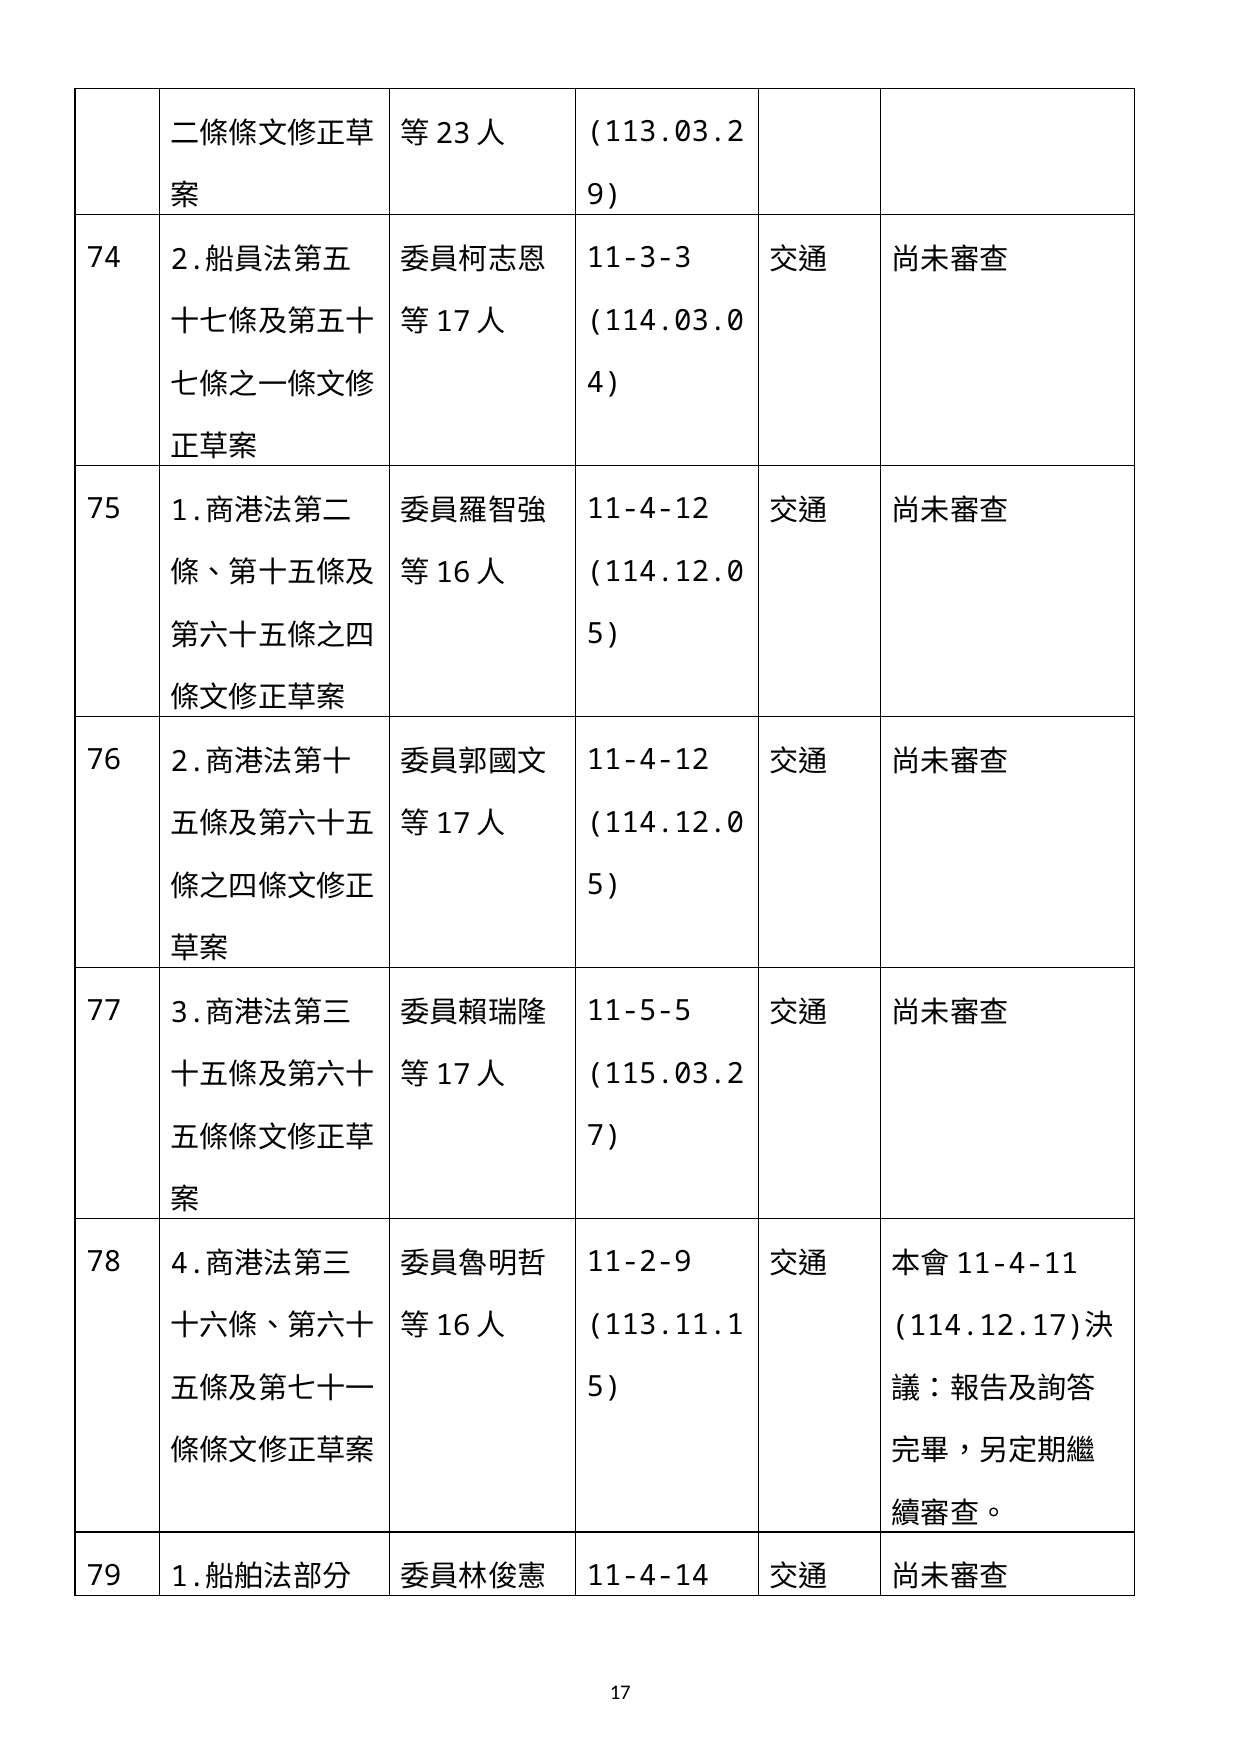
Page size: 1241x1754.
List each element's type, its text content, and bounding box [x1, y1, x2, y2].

table_cell 79 [76, 1533, 159, 1595]
table_cell 等23人 [390, 89, 575, 214]
table_cell 本會11-4-11 (114.12.17)決議：報告及詢答完畢，另定期繼續審查。 [881, 1219, 1134, 1531]
table_cell 1.船舶法部分 [160, 1533, 389, 1595]
table_cell 75 [76, 466, 159, 716]
table_cell [76, 89, 159, 214]
table_cell 11-5-5 (115.03.27) [576, 968, 758, 1218]
table_cell 尚未審查 [881, 466, 1134, 716]
table_cell 尚未審查 [881, 1533, 1134, 1595]
table_cell 76 [76, 717, 159, 967]
table_cell 4.商港法第三十六條、第六十五條及第七十一條條文修正草案 [160, 1219, 389, 1531]
table_cell 11-4-12 (114.12.05) [576, 466, 758, 716]
table_cell 委員羅智強等16人 [390, 466, 575, 716]
table_cell (113.03.29) [576, 89, 758, 214]
table_cell 委員魯明哲等16人 [390, 1219, 575, 1531]
table_cell 交通 [759, 717, 880, 967]
table_cell 2.商港法第十五條及第六十五條之四條文修正草案 [160, 717, 389, 967]
table_cell 交通 [759, 1533, 880, 1595]
table_cell 78 [76, 1219, 159, 1531]
table_cell 委員郭國文等17人 [390, 717, 575, 967]
table_cell 尚未審查 [881, 968, 1134, 1218]
table_cell [759, 89, 880, 214]
table_cell 尚未審查 [881, 717, 1134, 967]
table_cell 交通 [759, 968, 880, 1218]
table_cell 11-2-9 (113.11.15) [576, 1219, 758, 1531]
table_cell 委員林俊憲 [390, 1533, 575, 1595]
table_cell 2.船員法第五十七條及第五十七條之一條文修正草案 [160, 215, 389, 465]
table_cell 尚未審查 [881, 215, 1134, 465]
table_cell 交通 [759, 466, 880, 716]
table_cell 77 [76, 968, 159, 1218]
table_cell 1.商港法第二條、第十五條及第六十五條之四條文修正草案 [160, 466, 389, 716]
table_cell 11-4-12 (114.12.05) [576, 717, 758, 967]
table_cell 二條條文修正草案 [160, 89, 389, 214]
table_cell [881, 89, 1134, 214]
table_cell 11-4-14 [576, 1533, 758, 1595]
table_cell 74 [76, 215, 159, 465]
table_cell 委員柯志恩等17人 [390, 215, 575, 465]
table_cell 交通 [759, 215, 880, 465]
table_cell 交通 [759, 1219, 880, 1531]
table_cell 委員賴瑞隆等17人 [390, 968, 575, 1218]
table_cell 11-3-3 (114.03.04) [576, 215, 758, 465]
table_cell 3.商港法第三十五條及第六十五條條文修正草案 [160, 968, 389, 1218]
